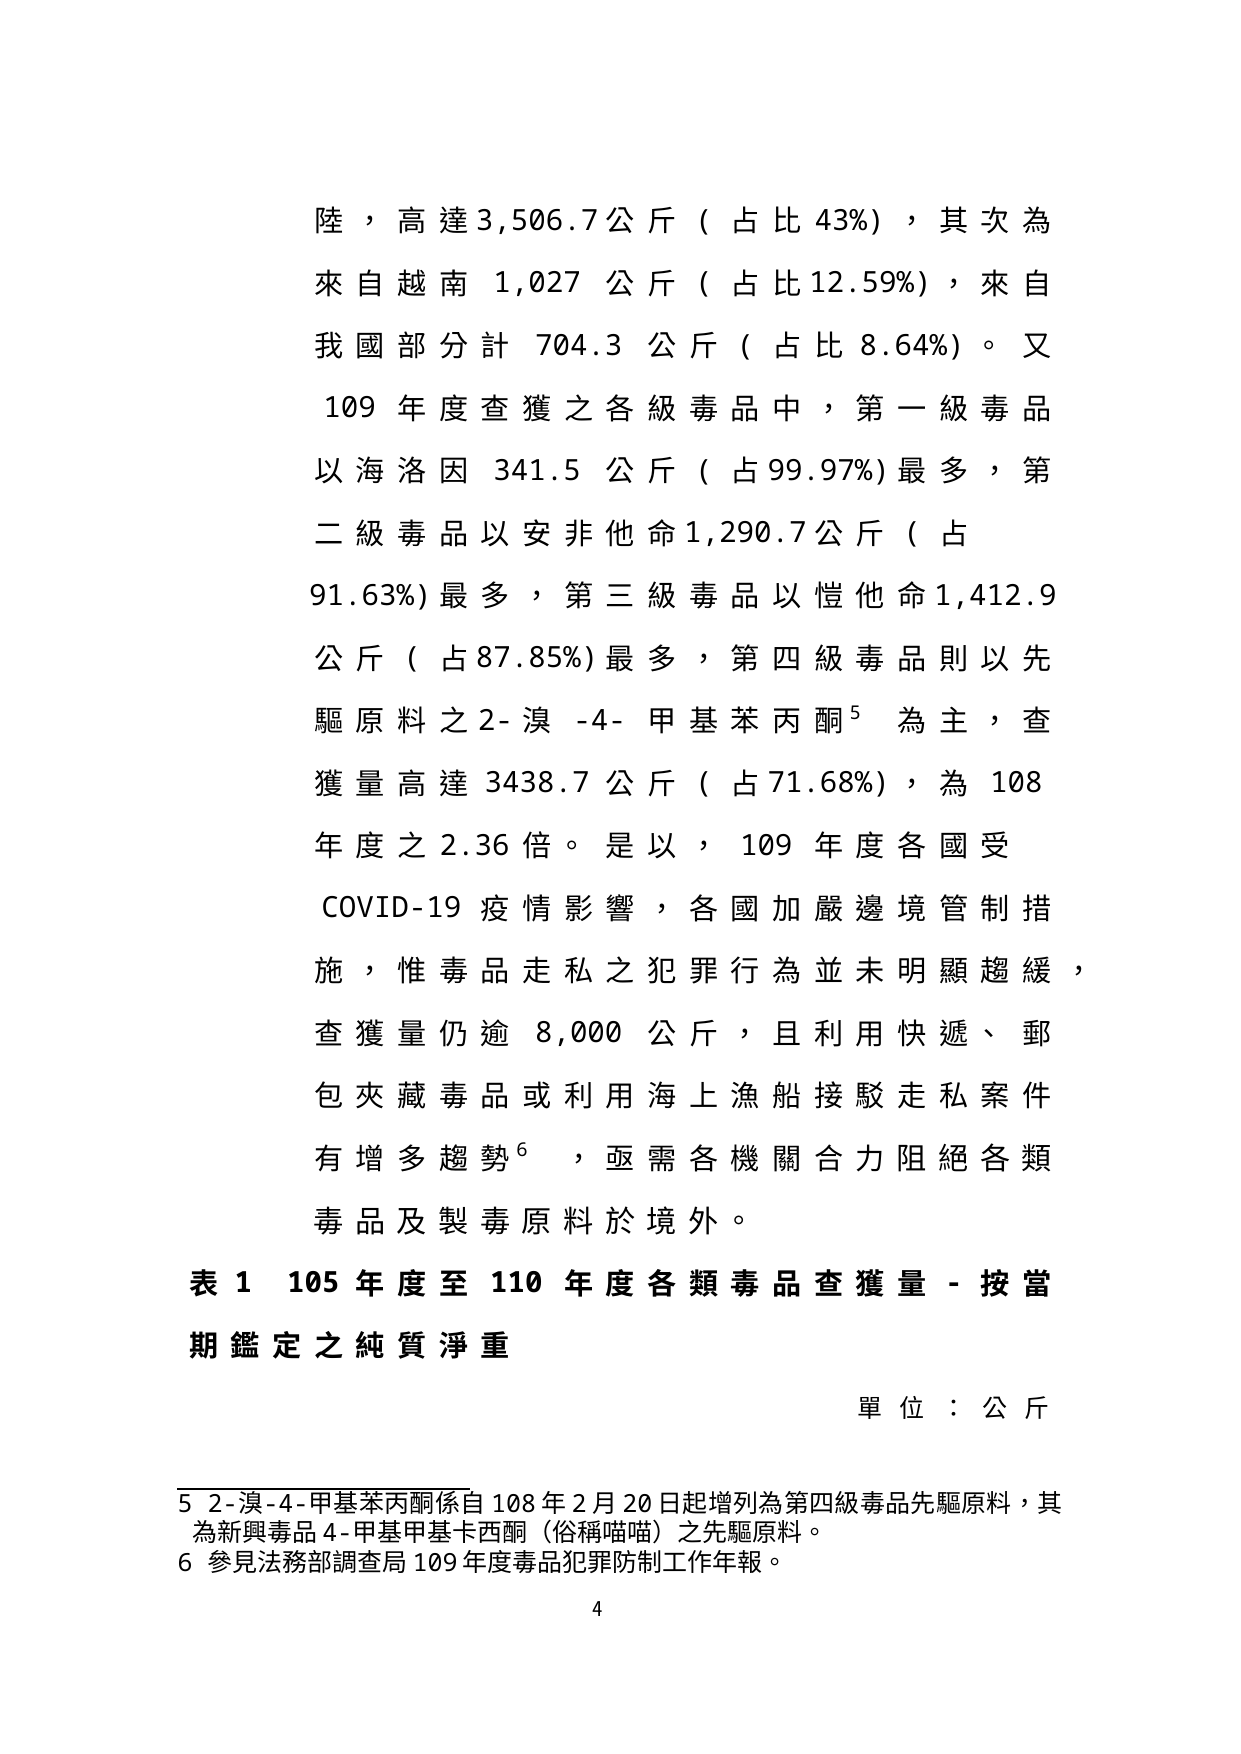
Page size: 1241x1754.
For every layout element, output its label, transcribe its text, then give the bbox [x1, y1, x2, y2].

text 表1 105年度至110年度各類毒品查獲量-按當期鑑定之純質淨重 [183, 1240, 1058, 1365]
text 單位：公斤 [183, 1365, 1058, 1427]
text 2-溴-4-甲基苯丙酮係自108年2月20日起增列為第四級毒品先驅原料，其為新興毒品4-甲基甲基卡西酮（俗稱喵喵）之先驅原料。 [177, 1489, 1063, 1548]
text 參見法務部調查局109年度毒品犯罪防制工作年報。 [177, 1548, 1063, 1577]
text 揆近年各類毒品查獲量(詳表1)，105年度至107年度介於6,122.7公斤至6,767.1公斤間，至108年度遽增為9,476.5公斤，為近年新高，109年度雖略降至8,155.5公斤，惟與107年度以前查獲量相較，仍屬偏高。如以毒品來源地區區分，109年度查獲毒品數量中，最大宗係來自中國大陸，高達3,506.7公斤(占比43%)，其次為來自越南1,027公斤(占比12.59%)，來自我國部分計704.3公斤(占比8.64%)。又109年度查獲之各級毒品中，第一級毒品以海洛因341.5公斤(占99.97%)最多，第二級毒品以安非他命1,290.7公斤(占91.63%)最多，第三級毒品以愷他命1,412.9公斤(占87.85%)最多，第四級毒品則以先驅原料之2-溴-4-甲基苯丙酮為主，查獲量高達3438.7公斤(占71.68%)，為108年度之2.36倍。是以，109年度各國受COVID-19疫情影響，各國加嚴邊境管制措施，惟毒品走私之犯罪行為並未明顯趨緩，查獲量仍逾8,000公斤，且利用快遞、郵包夾藏毒品或利用海上漁船接駁走私案件有增多趨勢，亟需各機關合力阻絕各類毒品及製毒原料於境外。 [271, 177, 1058, 1240]
